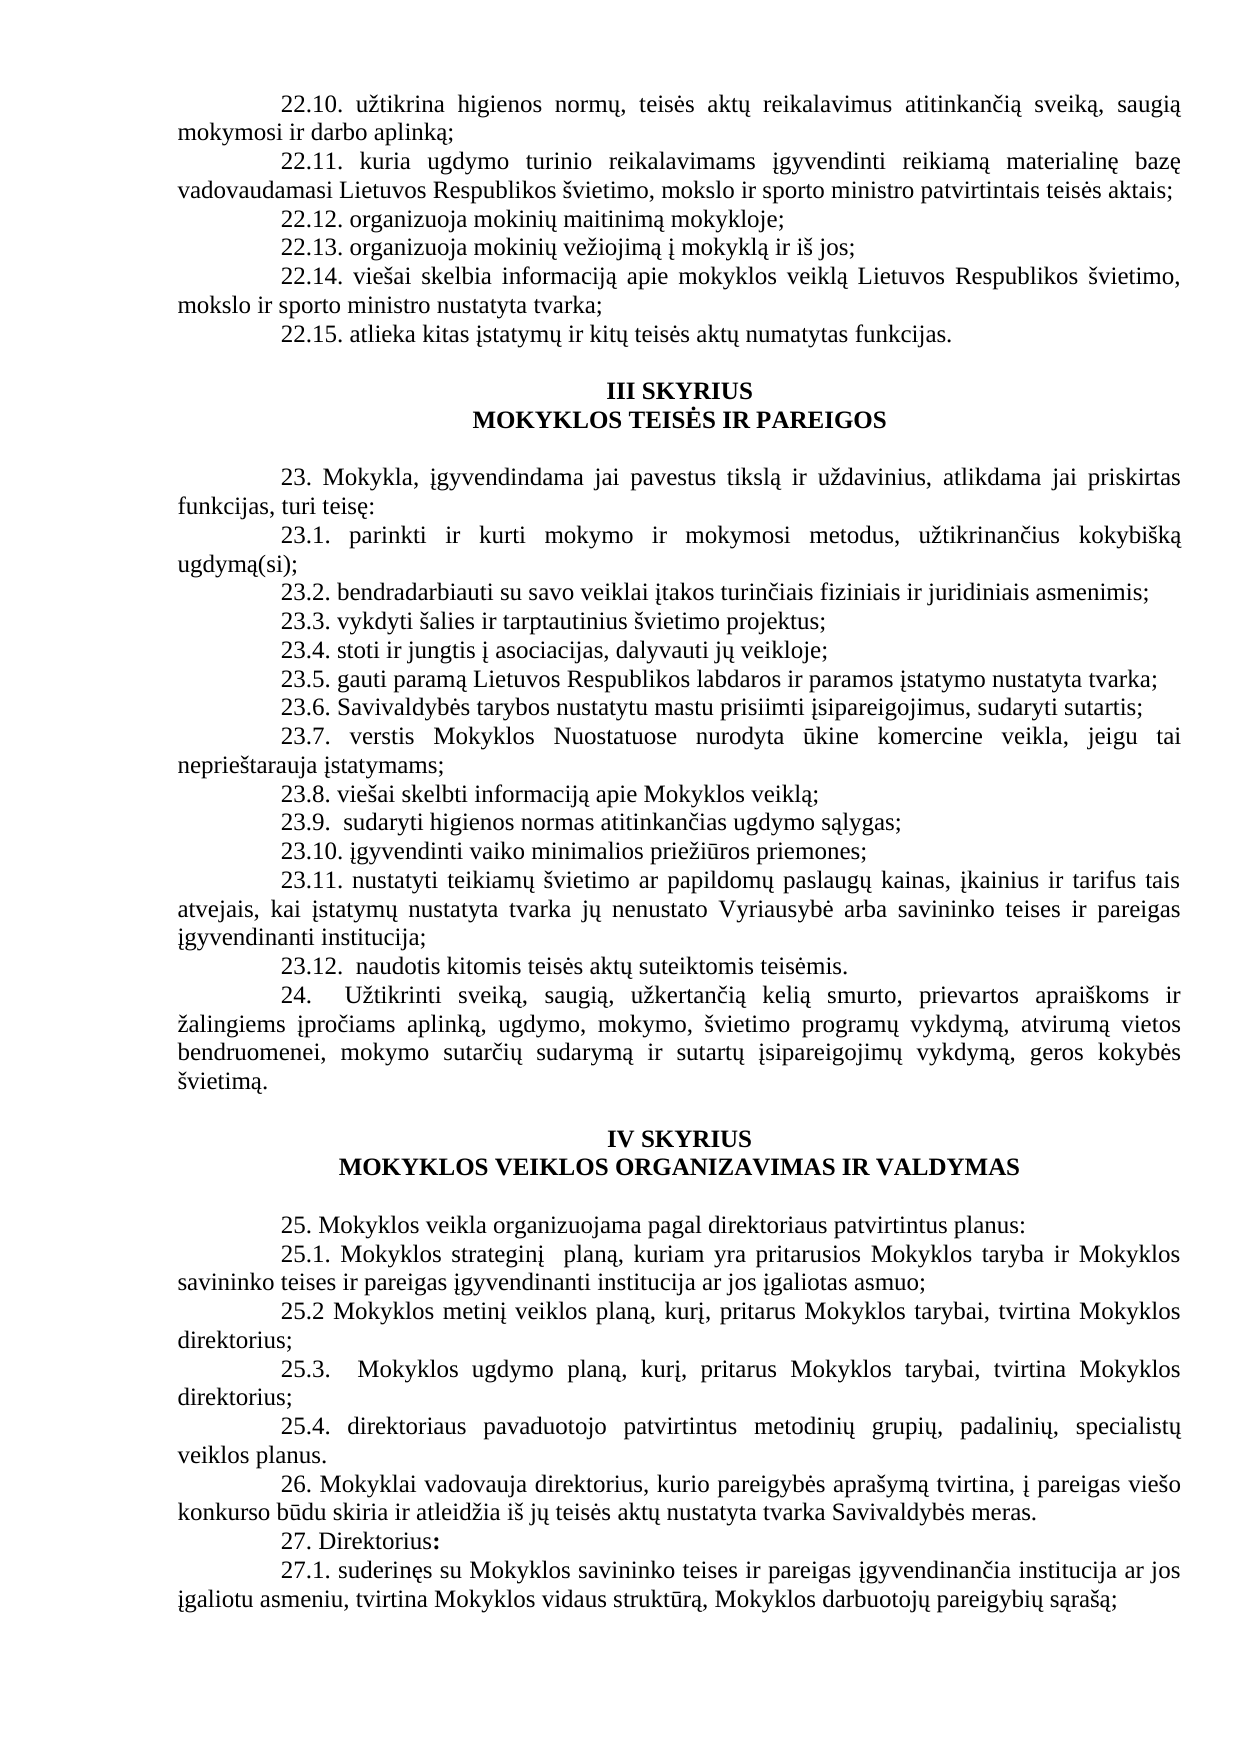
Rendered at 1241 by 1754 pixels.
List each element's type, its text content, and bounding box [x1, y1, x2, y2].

text 23.12. naudotis kitomis teisės aktų suteiktomis teisėmis. [177, 951, 1182, 980]
text 23.2. bendradarbiauti su savo veiklai įtakos turinčiais fiziniais ir juridiniais asmenimis; [177, 577, 1182, 606]
text 22.15. atlieka kitas įstatymų ir kitų teisės aktų numatytas funkcijas. [177, 319, 1182, 347]
text III SKYRIUS [177, 376, 1182, 405]
text 23.1. parinkti ir kurti mokymo ir mokymosi metodus, užtikrinančius kokybišką ugdymą(si); [177, 520, 1182, 577]
text 23.10. įgyvendinti vaiko minimalios priežiūros priemones; [177, 836, 1182, 865]
text 25.1. Mokyklos strateginį planą, kuriam yra pritarusios Mokyklos taryba ir Mokyklos savininko teises ir pareigas įgyvendinanti institucija ar jos įgaliotas asmuo; [177, 1239, 1182, 1296]
text 22.10. užtikrina higienos normų, teisės aktų reikalavimus atitinkančią sveiką, saugią mokymosi ir darbo aplinką; [177, 89, 1182, 146]
text 23.5. gauti paramą Lietuvos Respublikos labdaros ir paramos įstatymo nustatyta tvarka; [177, 664, 1182, 692]
text 23.3. vykdyti šalies ir tarptautinius švietimo projektus; [177, 606, 1182, 635]
text 22.13. organizuoja mokinių vežiojimą į mokyklą ir iš jos; [177, 232, 1182, 261]
text 23.7. verstis Mokyklos Nuostatuose nurodyta ūkine komercine veikla, jeigu tai neprieštarauja įstatymams; [177, 721, 1182, 779]
text 25. Mokyklos veikla organizuojama pagal direktoriaus patvirtintus planus: [177, 1210, 1182, 1239]
text 23.11. nustatyti teikiamų švietimo ar papildomų paslaugų kainas, įkainius ir tarifus tais atvejais, kai įstatymų nustatyta tvarka jų nenustato Vyriausybė arba savininko teises ir pareigas įgyvendinanti institucija; [177, 865, 1182, 951]
text 23. Mokykla, įgyvendindama jai pavestus tikslą ir uždavinius, atlikdama jai priskirtas funkcijas, turi teisę: [177, 462, 1182, 520]
text 24. Užtikrinti sveiką, saugią, užkertančią kelią smurto, prievartos apraiškoms ir žalingiems įpročiams aplinką, ugdymo, mokymo, švietimo programų vykdymą, atvirumą vietos bendruomenei, mokymo sutarčių sudarymą ir sutartų įsipareigojimų vykdymą, geros kokybės švietimą. [177, 980, 1182, 1095]
text 22.11. kuria ugdymo turinio reikalavimams įgyvendinti reikiamą materialinę bazę vadovaudamasi Lietuvos Respublikos švietimo, mokslo ir sporto ministro patvirtintais teisės aktais; [177, 146, 1182, 204]
text 25.2 Mokyklos metinį veiklos planą, kurį, pritarus Mokyklos tarybai, tvirtina Mokyklos direktorius; [177, 1296, 1182, 1354]
text 25.4. direktoriaus pavaduotojo patvirtintus metodinių grupių, padalinių, specialistų veiklos planus. [177, 1411, 1182, 1469]
text 27.1. suderinęs su Mokyklos savininko teises ir pareigas įgyvendinančia institucija ar jos įgaliotu asmeniu, tvirtina Mokyklos vidaus struktūrą, Mokyklos darbuotojų pareigybių sąrašą; [177, 1555, 1182, 1612]
text MOKYKLOS TEISĖS IR PAREIGOS [177, 405, 1182, 434]
text MOKYKLOS VEIKLOS ORGANIZAVIMAS IR VALDYMAS [177, 1152, 1182, 1181]
text 23.9. sudaryti higienos normas atitinkančias ugdymo sąlygas; [177, 807, 1182, 836]
text 25.3. Mokyklos ugdymo planą, kurį, pritarus Mokyklos tarybai, tvirtina Mokyklos direktorius; [177, 1354, 1182, 1411]
text 23.6. Savivaldybės tarybos nustatytu mastu prisiimti įsipareigojimus, sudaryti sutartis; [177, 692, 1182, 721]
text 27. Direktorius: [177, 1526, 1182, 1555]
text 22.12. organizuoja mokinių maitinimą mokykloje; [177, 204, 1182, 232]
text IV SKYRIUS [177, 1124, 1182, 1152]
text 22.14. viešai skelbia informaciją apie mokyklos veiklą Lietuvos Respublikos švietimo, mokslo ir sporto ministro nustatyta tvarka; [177, 261, 1182, 319]
text 23.8. viešai skelbti informaciją apie Mokyklos veiklą; [177, 779, 1182, 807]
text 26. Mokyklai vadovauja direktorius, kurio pareigybės aprašymą tvirtina, į pareigas viešo konkurso būdu skiria ir atleidžia iš jų teisės aktų nustatyta tvarka Savivaldybės meras. [177, 1469, 1182, 1526]
text 23.4. stoti ir jungtis į asociacijas, dalyvauti jų veikloje; [177, 635, 1182, 664]
